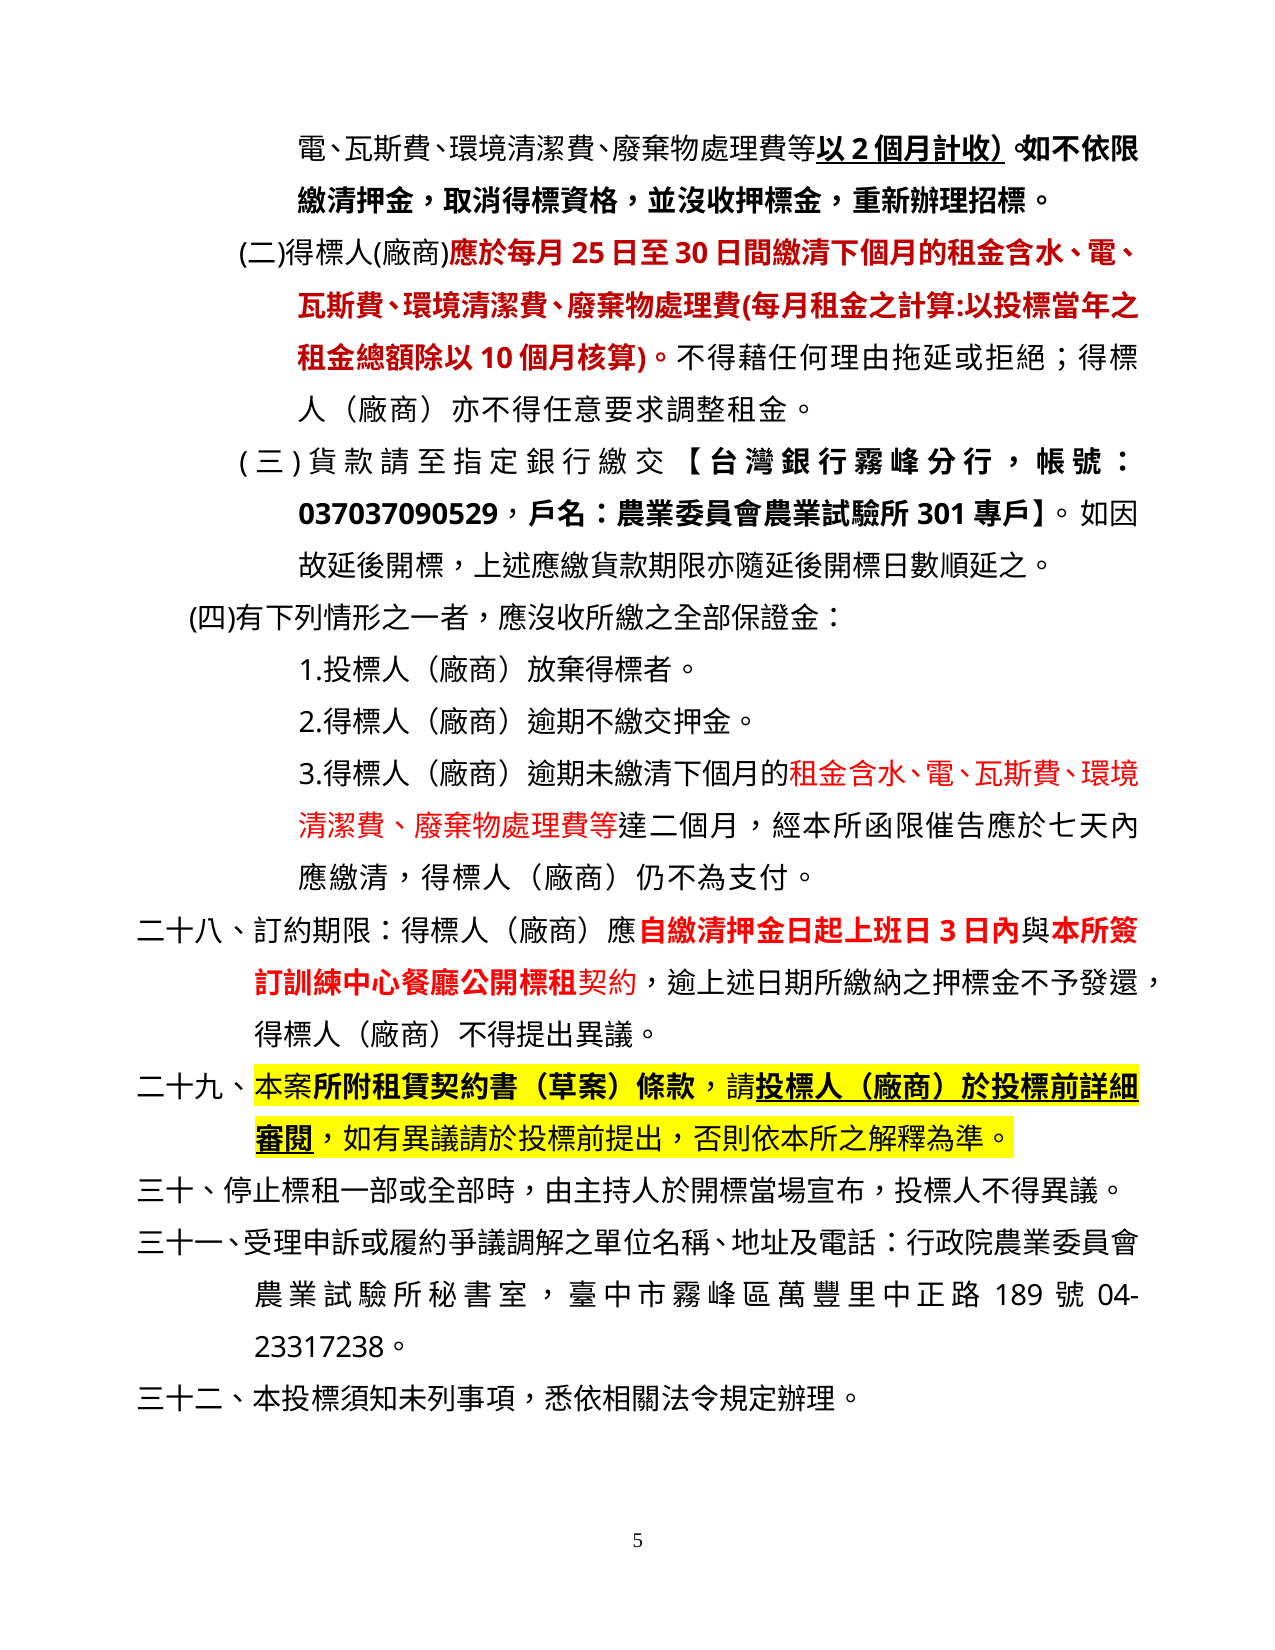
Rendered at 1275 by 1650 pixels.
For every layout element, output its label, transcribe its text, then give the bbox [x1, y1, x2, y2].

text (二)得標人(廠商)應於每月25日至30日間繳清下個月的租金含水、電、瓦斯費、環境清潔費、廢棄物處理費(每月租金之計算:以投標當年之租金總額除以10個月核算)。不得藉任何理由拖延或拒絕；得標人（廠商）亦不得任意要求調整租金。 [239, 222, 1139, 431]
text (三)貨款請至指定銀行繳交【台灣銀行霧峰分行，帳號：037037090529，戶名：農業委員會農業試驗所301專戶】。如因故延後開標，上述應繳貨款期限亦隨延後開標日數順延之。 [239, 431, 1139, 587]
text 三十一、受理申訴或履約爭議調解之單位名稱、地址及電話：行政院農業委員會農業試驗所秘書室，臺中市霧峰區萬豐里中正路189號 04-23317238。 [136, 1212, 1139, 1368]
text 2.得標人（廠商）逾期不繳交押金。 [298, 691, 1139, 743]
text 3.得標人（廠商）逾期未繳清下個月的租金含水、電、瓦斯費、環境清潔費、廢棄物處理費等達二個月，經本所函限催告應於七天內應繳清，得標人（廠商）仍不為支付。 [298, 743, 1139, 899]
text 三十、停止標租一部或全部時，由主持人於開標當場宣布，投標人不得異議。 [136, 1160, 1139, 1212]
text (四)有下列情形之一者，應沒收所繳之全部保證金： [136, 587, 1139, 639]
text 二十八、訂約期限：得標人（廠商）應自繳清押金日起上班日3日內與本所簽訂訓練中心餐廳公開標租契約，逾上述日期所繳納之押標金不予發還，得標人（廠商）不得提出異議。 [136, 899, 1139, 1056]
text 三十二、本投標須知未列事項，悉依相關法令規定辦理。 [136, 1368, 1139, 1420]
text 1.投標人（廠商）放棄得標者。 [298, 639, 1139, 691]
text 電、瓦斯費、環境清潔費、廢棄物處理費等以2個月計收）。如不依限繳清押金，取消得標資格，並沒收押標金，重新辦理招標。 [238, 118, 1139, 222]
text 二十九、本案所附租賃契約書（草案）條款，請投標人（廠商）於投標前詳細審閱，如有異議請於投標前提出，否則依本所之解釋為準。 [136, 1056, 1139, 1160]
